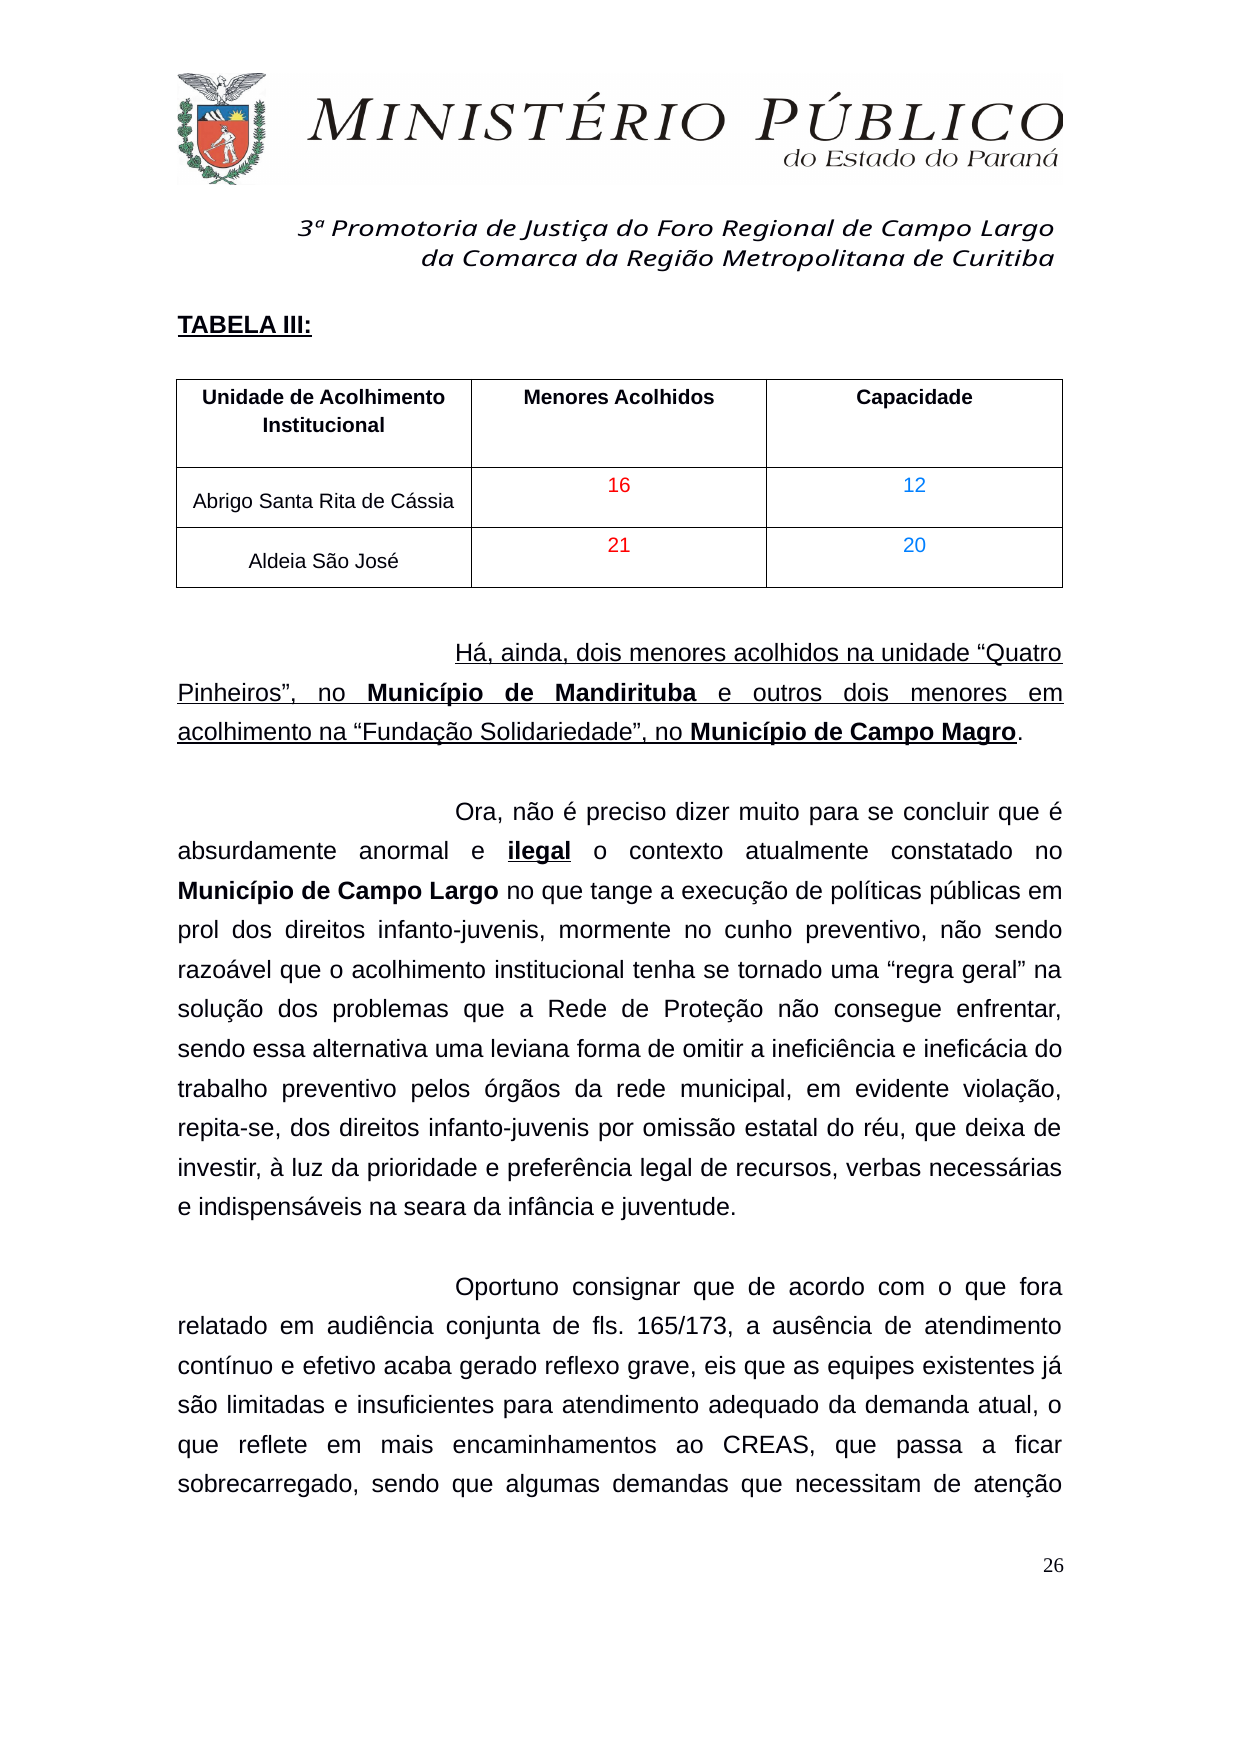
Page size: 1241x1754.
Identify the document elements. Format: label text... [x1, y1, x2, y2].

table_cell 20 [767, 528, 1062, 587]
text TABELA III: [177, 299, 1063, 339]
table_cell 16 [472, 468, 766, 527]
table_cell 21 [472, 528, 766, 587]
table_header Menores Acolhidos [472, 380, 766, 467]
text Oportuno consignar que de acordo com o que fora relatado em audiência conjunta de fls. 165/173, a ausência de atendimento contínuo e efetivo acaba gerado reflexo grave, eis que as equipes existentes já são limitadas e insuficientes para atendimento adequado da demanda atual, o que reflete em mais encaminhamentos ao CREAS, que passa a ficar sobrecarregado, sendo que algumas demandas que necessitam de atenção [177, 1261, 1063, 1498]
table_header Unidade de Acolhimento Institucional [177, 380, 471, 467]
text Há, ainda, dois menores acolhidos na unidade “Quatro Pinheiros”, no Município de Mandirituba e outros dois menores em [177, 627, 1063, 703]
table_cell Aldeia São José [177, 528, 471, 587]
table_cell 12 [767, 468, 1062, 527]
table_header Capacidade [767, 380, 1062, 467]
text Ora, não é preciso dizer muito para se concluir que é absurdamente anormal e ilegal o contexto atualmente constatado no Município de Campo Largo no que tange a execução de políticas públicas em prol dos direitos infanto-juvenis, mormente no cunho preventivo, não sendo razoável que o acolhimento institucional tenha se tornado uma “regra geral” na solução dos problemas que a Rede de Proteção não consegue enfrentar, sendo essa alternativa uma leviana forma de omitir a ineficiência e ineficácia do trabalho preventivo pelos órgãos da rede municipal, em evidente violação, repita-se, dos direitos infanto-juvenis por omissão estatal do réu, que deixa de investir, à luz da prioridade e preferência legal de recursos, verbas necessárias e indispensáveis na seara da infância e juventude. [177, 786, 1063, 1221]
table_cell Abrigo Santa Rita de Cássia [177, 468, 471, 527]
text acolhimento na “Fundação Solidariedade”, no Município de Campo Magro. [177, 704, 1063, 746]
